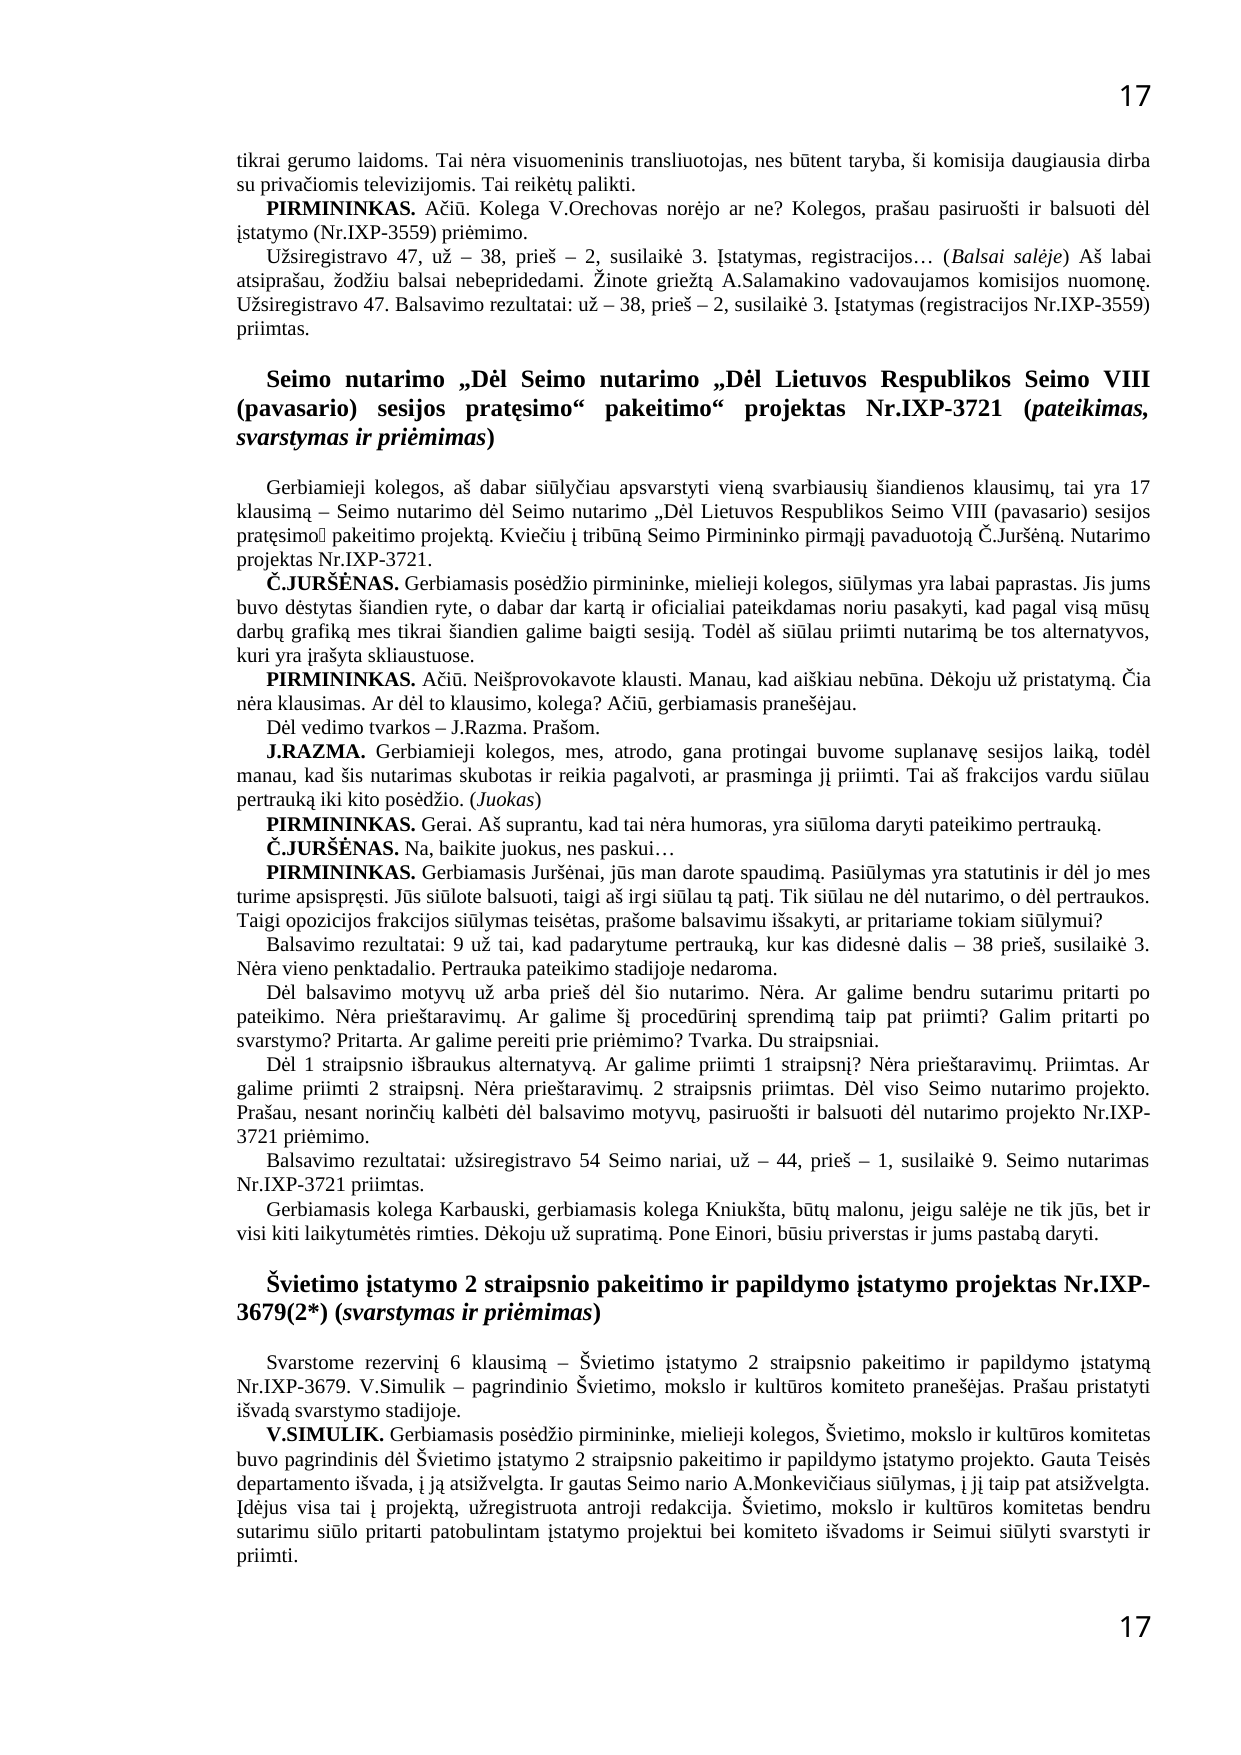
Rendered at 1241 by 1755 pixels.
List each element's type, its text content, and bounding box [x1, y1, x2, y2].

text Svarstome rezervinį 6 klausimą – Švietimo įstatymo 2 straipsnio pakeitimo ir papildymo įstatymą Nr.IXP-3679. V.Simulik – pagrindinio Švietimo, mokslo ir kultūros komiteto pranešėjas. Prašau pristatyti išvadą svarstymo stadijoje. [236, 1350, 1152, 1422]
text J.RAZMA. Gerbiamieji kolegos, mes, atrodo, gana protingai buvome suplanavę sesijos laiką, todėl manau, kad šis nutarimas skubotas ir reikia pagalvoti, ar prasminga jį priimti. Tai aš frakcijos vardu siūlau pertrauką iki kito posėdžio. (Juokas) [236, 739, 1152, 811]
text Seimo nutarimo „Dėl Seimo nutarimo „Dėl Lietuvos Respublikos Seimo VIII (pavasario) sesijos pratęsimo“ pakeitimo“ projektas Nr.IXP-3721 (pateikimas, svarstymas ir priėmimas) [236, 364, 1152, 451]
text PIRMININKAS. Ačiū. Neišprovokavote klausti. Manau, kad aiškiau nebūna. Dėkoju už pristatymą. Čia nėra klausimas. Ar dėl to klausimo, kolega? Ačiū, gerbiamasis pranešėjau. [236, 667, 1152, 715]
text Užsiregistravo 47, už – 38, prieš – 2, susilaikė 3. Įstatymas, registracijos… (Balsai salėje) Aš labai atsiprašau, žodžiu balsai nebepridedami. Žinote griežtą A.Salamakino vadovaujamos komisijos nuomonę. Užsiregistravo 47. Balsavimo rezultatai: už – 38, prieš – 2, susilaikė 3. Įstatymas (registracijos Nr.IXP-3559) priimtas. [236, 244, 1152, 340]
text Č.JURŠĖNAS. Gerbiamasis posėdžio pirmininke, mielieji kolegos, siūlymas yra labai paprastas. Jis jums buvo dėstytas šiandien ryte, o dabar dar kartą ir oficialiai pateikdamas noriu pasakyti, kad pagal visą mūsų darbų grafiką mes tikrai šiandien galime baigti sesiją. Todėl aš siūlau priimti nutarimą be tos alternatyvos, kuri yra įrašyta skliaustuose. [236, 571, 1152, 667]
text Balsavimo rezultatai: užsiregistravo 54 Seimo nariai, už – 44, prieš – 1, susilaikė 9. Seimo nutarimas Nr.IXP-3721 priimtas. [236, 1148, 1152, 1196]
text V.SIMULIK. Gerbiamasis posėdžio pirmininke, mielieji kolegos, Švietimo, mokslo ir kultūros komitetas buvo pagrindinis dėl Švietimo įstatymo 2 straipsnio pakeitimo ir papildymo įstatymo projekto. Gauta Teisės departamento išvada, į ją atsižvelgta. Ir gautas Seimo nario A.Monkevičiaus siūlymas, į jį taip pat atsižvelgta. Įdėjus visa tai į projektą, užregistruota antroji redakcija. Švietimo, mokslo ir kultūros komitetas bendru sutarimu siūlo pritarti patobulintam įstatymo projektui bei komiteto išvadoms ir Seimui siūlyti svarstyti ir priimti. [236, 1422, 1152, 1567]
text PIRMININKAS. Ačiū. Kolega V.Orechovas norėjo ar ne? Kolegos, prašau pasiruošti ir balsuoti dėl įstatymo (Nr.IXP-3559) priėmimo. [236, 196, 1152, 244]
text Gerbiamieji kolegos, aš dabar siūlyčiau apsvarstyti vieną svarbiausių šiandienos klausimų, tai yra 17 klausimą – Seimo nutarimo dėl Seimo nutarimo „Dėl Lietuvos Respublikos Seimo VIII (pavasario) sesijos pratęsimo pakeitimo projektą. Kviečiu į tribūną Seimo Pirmininko pirmąjį pavaduotoją Č.Juršėną. Nutarimo projektas Nr.IXP-3721. [236, 474, 1152, 571]
text Gerbiamasis kolega Karbauski, gerbiamasis kolega Kniukšta, būtų malonu, jeigu salėje ne tik jūs, bet ir visi kiti laikytumėtės rimties. Dėkoju už supratimą. Pone Einori, būsiu priverstas ir jums pastabą daryti. [236, 1196, 1152, 1244]
text Švietimo įstatymo 2 straipsnio pakeitimo ir papildymo įstatymo projektas Nr.IXP-3679(2*) (svarstymas ir priėmimas) [236, 1269, 1152, 1326]
text PIRMININKAS. Gerbiamasis Juršėnai, jūs man darote spaudimą. Pasiūlymas yra statutinis ir dėl jo mes turime apsispręsti. Jūs siūlote balsuoti, taigi aš irgi siūlau tą patį. Tik siūlau ne dėl nutarimo, o dėl pertraukos. Taigi opozicijos frakcijos siūlymas teisėtas, prašome balsavimu išsakyti, ar pritariame tokiam siūlymui? [236, 859, 1152, 932]
text Balsavimo rezultatai: 9 už tai, kad padarytume pertrauką, kur kas didesnė dalis – 38 prieš, susilaikė 3. Nėra vieno penktadalio. Pertrauka pateikimo stadijoje nedaroma. [236, 932, 1152, 980]
text Dėl vedimo tvarkos – J.Razma. Prašom. [236, 715, 1152, 739]
text Dėl 1 straipsnio išbraukus alternatyvą. Ar galime priimti 1 straipsnį? Nėra prieštaravimų. Priimtas. Ar galime priimti 2 straipsnį. Nėra prieštaravimų. 2 straipsnis priimtas. Dėl viso Seimo nutarimo projekto. Prašau, nesant norinčių kalbėti dėl balsavimo motyvų, pasiruošti ir balsuoti dėl nutarimo projekto Nr.IXP-3721 priėmimo. [236, 1052, 1152, 1148]
text Dėl balsavimo motyvų už arba prieš dėl šio nutarimo. Nėra. Ar galime bendru sutarimu pritarti po pateikimo. Nėra prieštaravimų. Ar galime šį procedūrinį sprendimą taip pat priimti? Galim pritarti po svarstymo? Pritarta. Ar galime pereiti prie priėmimo? Tvarka. Du straipsniai. [236, 980, 1152, 1052]
text tikrai gerumo laidoms. Tai nėra visuomeninis transliuotojas, nes būtent taryba, ši komisija daugiausia dirba su privačiomis televizijomis. Tai reikėtų palikti. [236, 148, 1152, 196]
text PIRMININKAS. Gerai. Aš suprantu, kad tai nėra humoras, yra siūloma daryti pateikimo pertrauką. [236, 811, 1152, 836]
text Č.JURŠĖNAS. Na, baikite juokus, nes paskui… [236, 836, 1152, 859]
